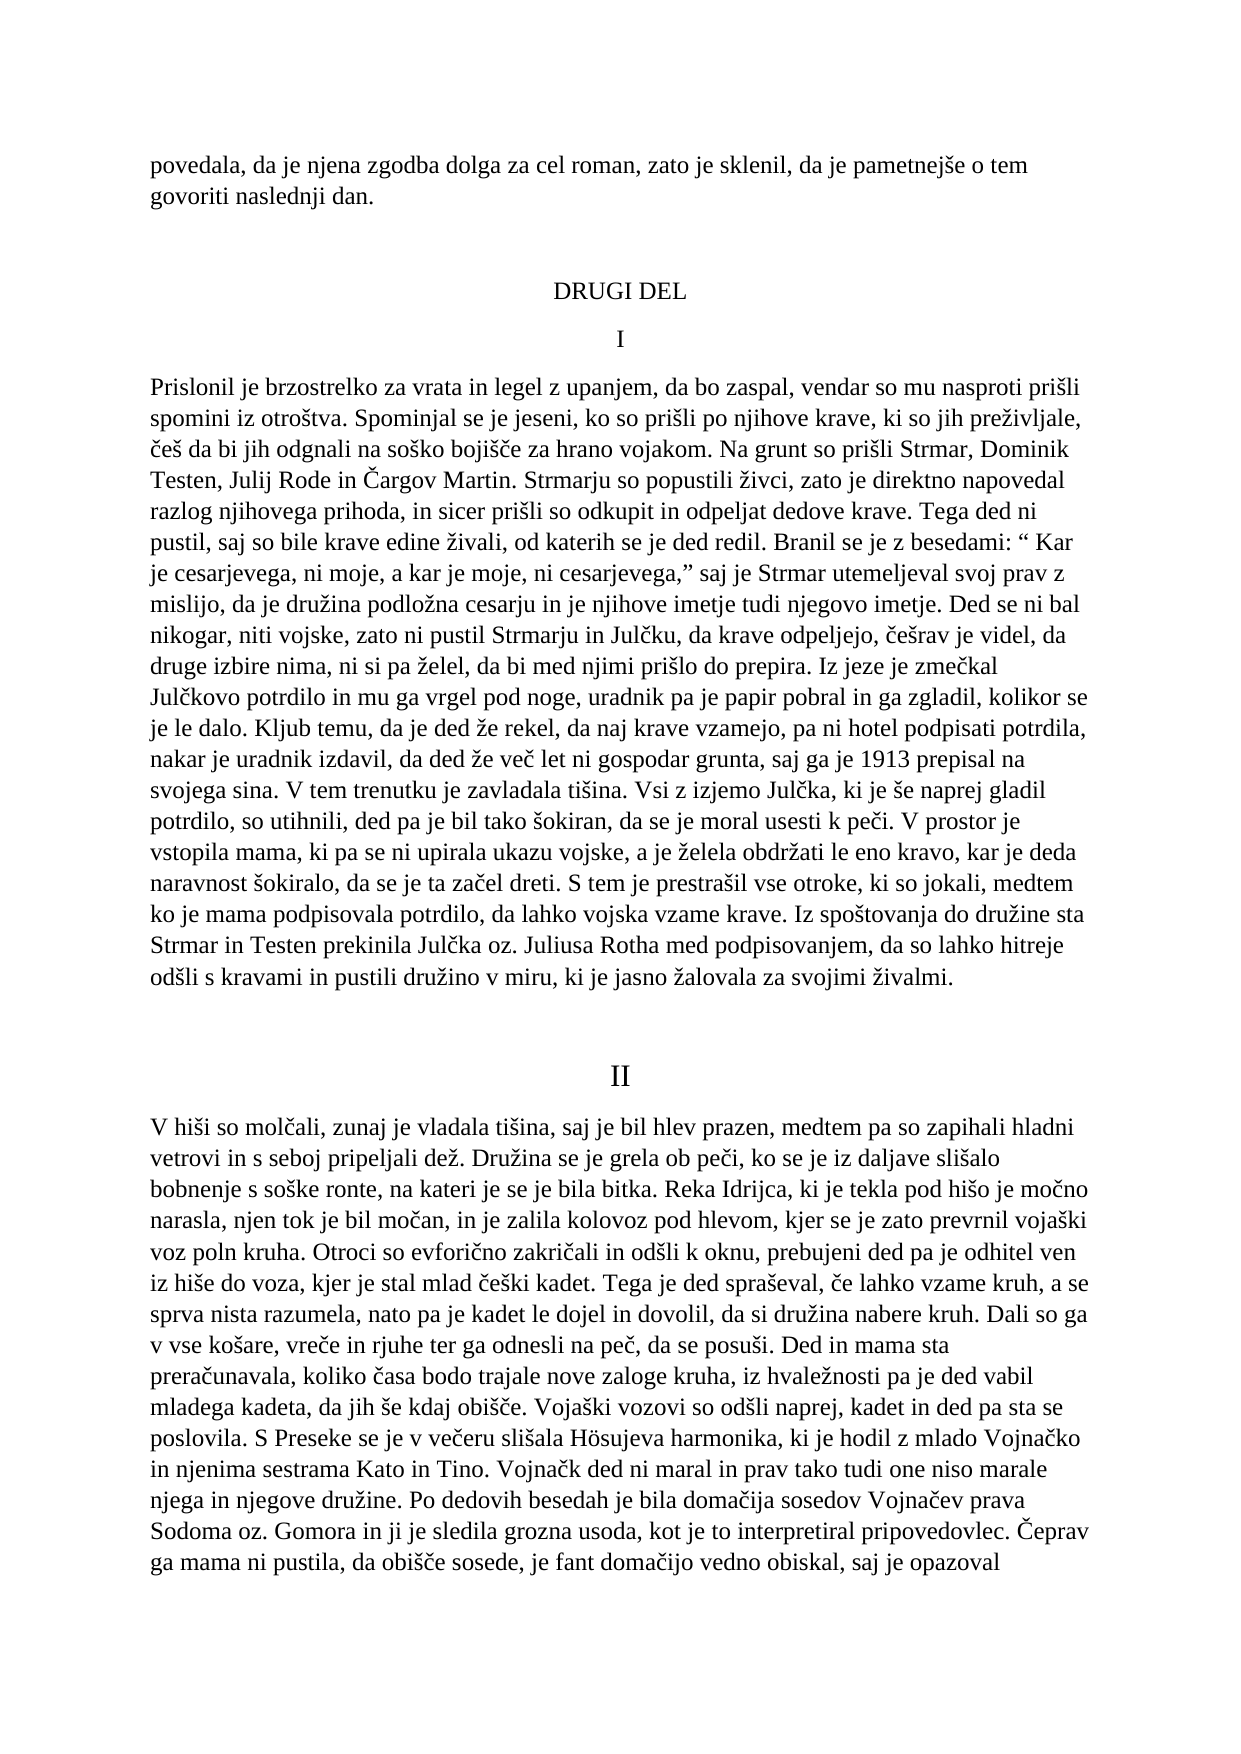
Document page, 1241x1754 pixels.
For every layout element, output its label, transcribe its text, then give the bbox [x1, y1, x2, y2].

text V hiši so molčali, zunaj je vladala tišina, saj je bil hlev prazen, medtem pa so zapihali hladni vetrovi in s seboj pripeljali dež. Družina se je grela ob peči, ko se je iz daljave slišalo bobnenje s soške ronte, na kateri je se je bila bitka. Reka Idrijca, ki je tekla pod hišo je močno narasla, njen tok je bil močan, in je zalila kolovoz pod hlevom, kjer se je zato prevrnil vojaški voz poln kruha. Otroci so evforično zakričali in odšli k oknu, prebujeni ded pa je odhitel ven iz hiše do voza, kjer je stal mlad češki kadet. Tega je ded spraševal, če lahko vzame kruh, a se sprva nista razumela, nato pa je kadet le dojel in dovolil, da si družina nabere kruh. Dali so ga v vse košare, vreče in rjuhe ter ga odnesli na peč, da se posuši. Ded in mama sta preračunavala, koliko časa bodo trajale nove zaloge kruha, iz hvaležnosti pa je ded vabil mladega kadeta, da jih še kdaj obišče. Vojaški vozovi so odšli naprej, kadet in ded pa sta se poslovila. S Preseke se je v večeru slišala Hösujeva harmonika, ki je hodil z mlado Vojnačko in njenima sestrama Kato in Tino. Vojnačk ded ni maral in prav tako tudi one niso marale njega in njegove družine. Po dedovih besedah je bila domačija sosedov Vojnačev prava Sodoma oz. Gomora in ji je sledila grozna usoda, kot je to interpretiral pripovedovlec. Čeprav ga mama ni pustila, da obišče sosede, je fant domačijo vedno obiskal, saj je opazoval [150, 1112, 1090, 1576]
text Prislonil je brzostrelko za vrata in legel z upanjem, da bo zaspal, vendar so mu nasproti prišli spomini iz otroštva. Spominjal se je jeseni, ko so prišli po njihove krave, ki so jih preživljale, češ da bi jih odgnali na soško bojišče za hrano vojakom. Na grunt so prišli Strmar, Dominik Testen, Julij Rode in Čargov Martin. Strmarju so popustili živci, zato je direktno napovedal razlog njihovega prihoda, in sicer prišli so odkupit in odpeljat dedove krave. Tega ded ni pustil, saj so bile krave edine živali, od katerih se je ded redil. Branil se je z besedami: “ Kar je cesarjevega, ni moje, a kar je moje, ni cesarjevega,” saj je Strmar utemeljeval svoj prav z mislijo, da je družina podložna cesarju in je njihove imetje tudi njegovo imetje. Ded se ni bal nikogar, niti vojske, zato ni pustil Strmarju in Julčku, da krave odpeljejo, češrav je videl, da druge izbire nima, ni si pa želel, da bi med njimi prišlo do prepira. Iz jeze je zmečkal Julčkovo potrdilo in mu ga vrgel pod noge, uradnik pa je papir pobral in ga zgladil, kolikor se je le dalo. Kljub temu, da je ded že rekel, da naj krave vzamejo, pa ni hotel podpisati potrdila, nakar je uradnik izdavil, da ded že več let ni gospodar grunta, saj ga je 1913 prepisal na svojega sina. V tem trenutku je zavladala tišina. Vsi z izjemo Julčka, ki je še naprej gladil potrdilo, so utihnili, ded pa je bil tako šokiran, da se je moral usesti k peči. V prostor je vstopila mama, ki pa se ni upirala ukazu vojske, a je želela obdržati le eno kravo, kar je deda naravnost šokiralo, da se je ta začel dreti. S tem je prestrašil vse otroke, ki so jokali, medtem ko je mama podpisovala potrdilo, da lahko vojska vzame krave. Iz spoštovanja do družine sta Strmar in Testen prekinila Julčka oz. Juliusa Rotha med podpisovanjem, da so lahko hitreje odšli s kravami in pustili družino v miru, ki je jasno žalovala za svojimi živalmi. [150, 372, 1090, 990]
text DRUGI DEL [150, 276, 1090, 305]
text I [150, 324, 1090, 353]
text II [150, 1057, 1090, 1093]
text povedala, da je njena zgodba dolga za cel roman, zato je sklenil, da je pametnejše o tem govoriti naslednji dan. [150, 150, 1090, 210]
